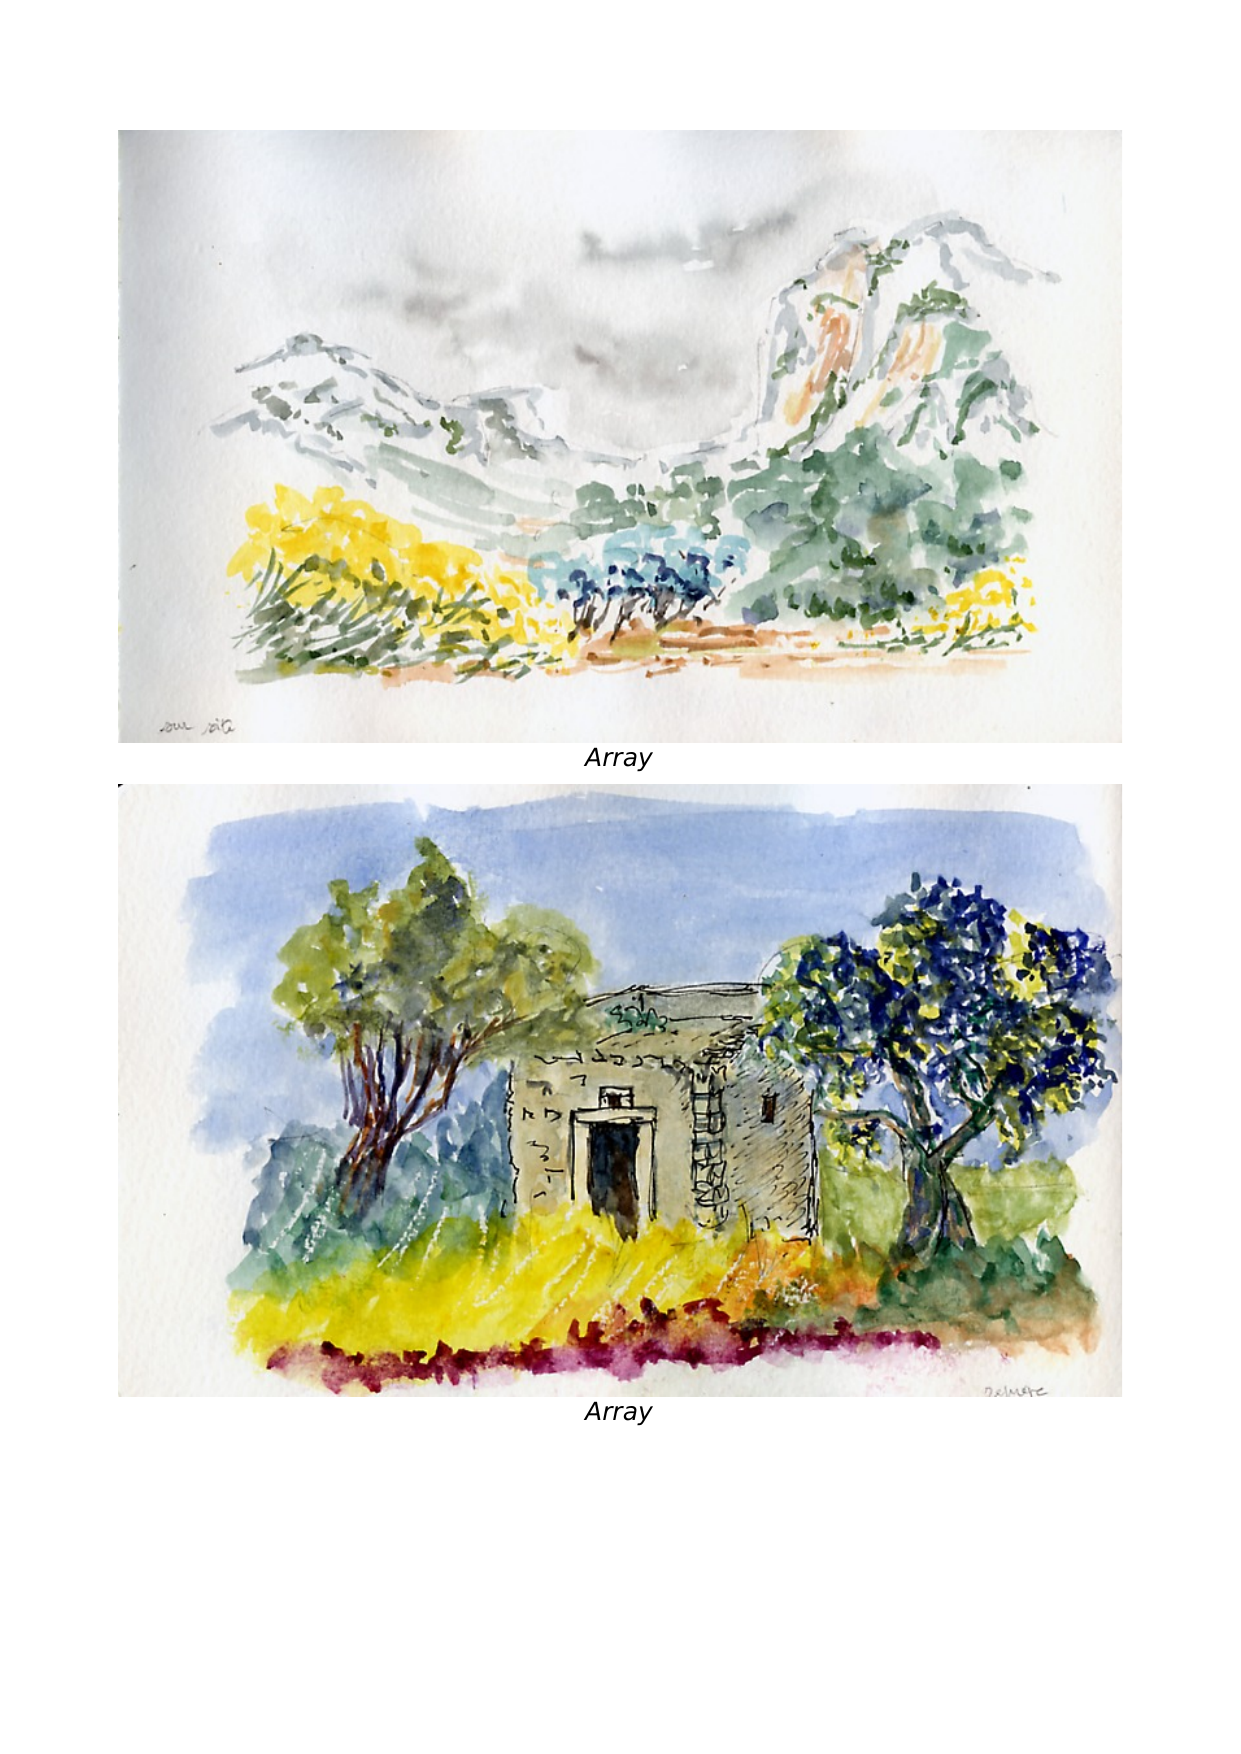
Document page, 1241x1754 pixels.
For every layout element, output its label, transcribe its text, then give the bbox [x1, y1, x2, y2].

text Array [118, 1397, 1122, 1426]
picture [118, 784, 1123, 1397]
text Array [118, 743, 1122, 772]
picture [118, 130, 1123, 743]
